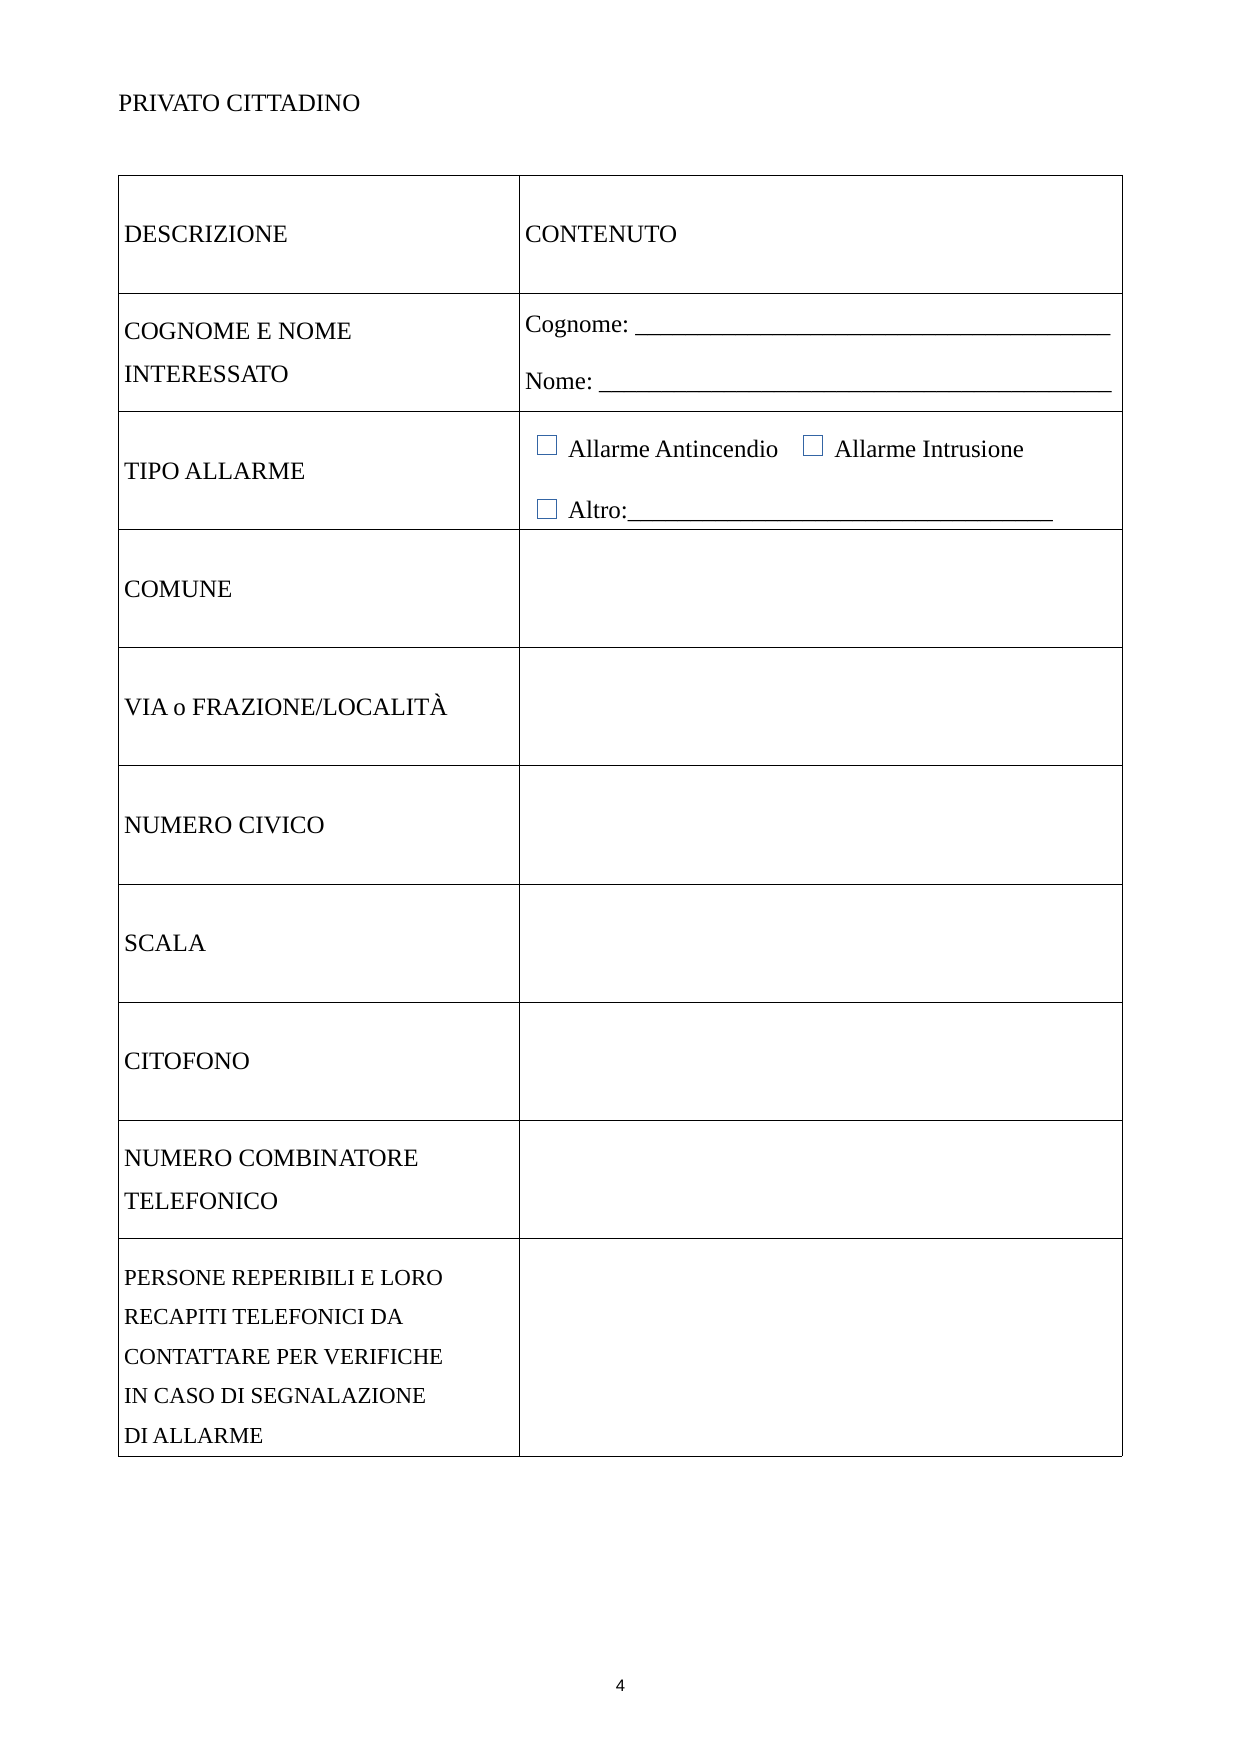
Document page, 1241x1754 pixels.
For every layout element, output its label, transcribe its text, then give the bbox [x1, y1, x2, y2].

table_cell [520, 766, 1122, 883]
table_cell [520, 648, 1122, 765]
table_cell PERSONE REPERIBILI E LORO RECAPITI TELEFONICI DA CONTATTARE PER VERIFICHE IN CASO DI SEGNALAZIONE DI ALLARME [119, 1239, 519, 1456]
table_cell [520, 885, 1122, 1002]
table_cell COMUNE [119, 530, 519, 647]
table_cell NUMERO COMBINATORE TELEFONICO [119, 1121, 519, 1238]
table_cell NUMERO CIVICO [119, 766, 519, 883]
table_cell [520, 1239, 1122, 1456]
table_cell SCALA [119, 885, 519, 1002]
table_cell Cognome: ______________________________________ Nome: _________________________________________ [520, 294, 1122, 411]
table_cell Allarme Antincendio Allarme Intrusione Altro:__________________________________ [520, 412, 1122, 529]
table_cell [520, 1003, 1122, 1120]
table_cell VIA o FRAZIONE/LOCALITÀ [119, 648, 519, 765]
table_cell TIPO ALLARME [119, 412, 519, 529]
text PRIVATO CITTADINO [118, 88, 1063, 117]
table_header CONTENUTO [520, 176, 1122, 293]
table_cell [520, 1121, 1122, 1238]
table_cell COGNOME E NOME INTERESSATO [119, 294, 519, 411]
table_cell [520, 530, 1122, 647]
table_header DESCRIZIONE [119, 176, 519, 293]
table_cell CITOFONO [119, 1003, 519, 1120]
